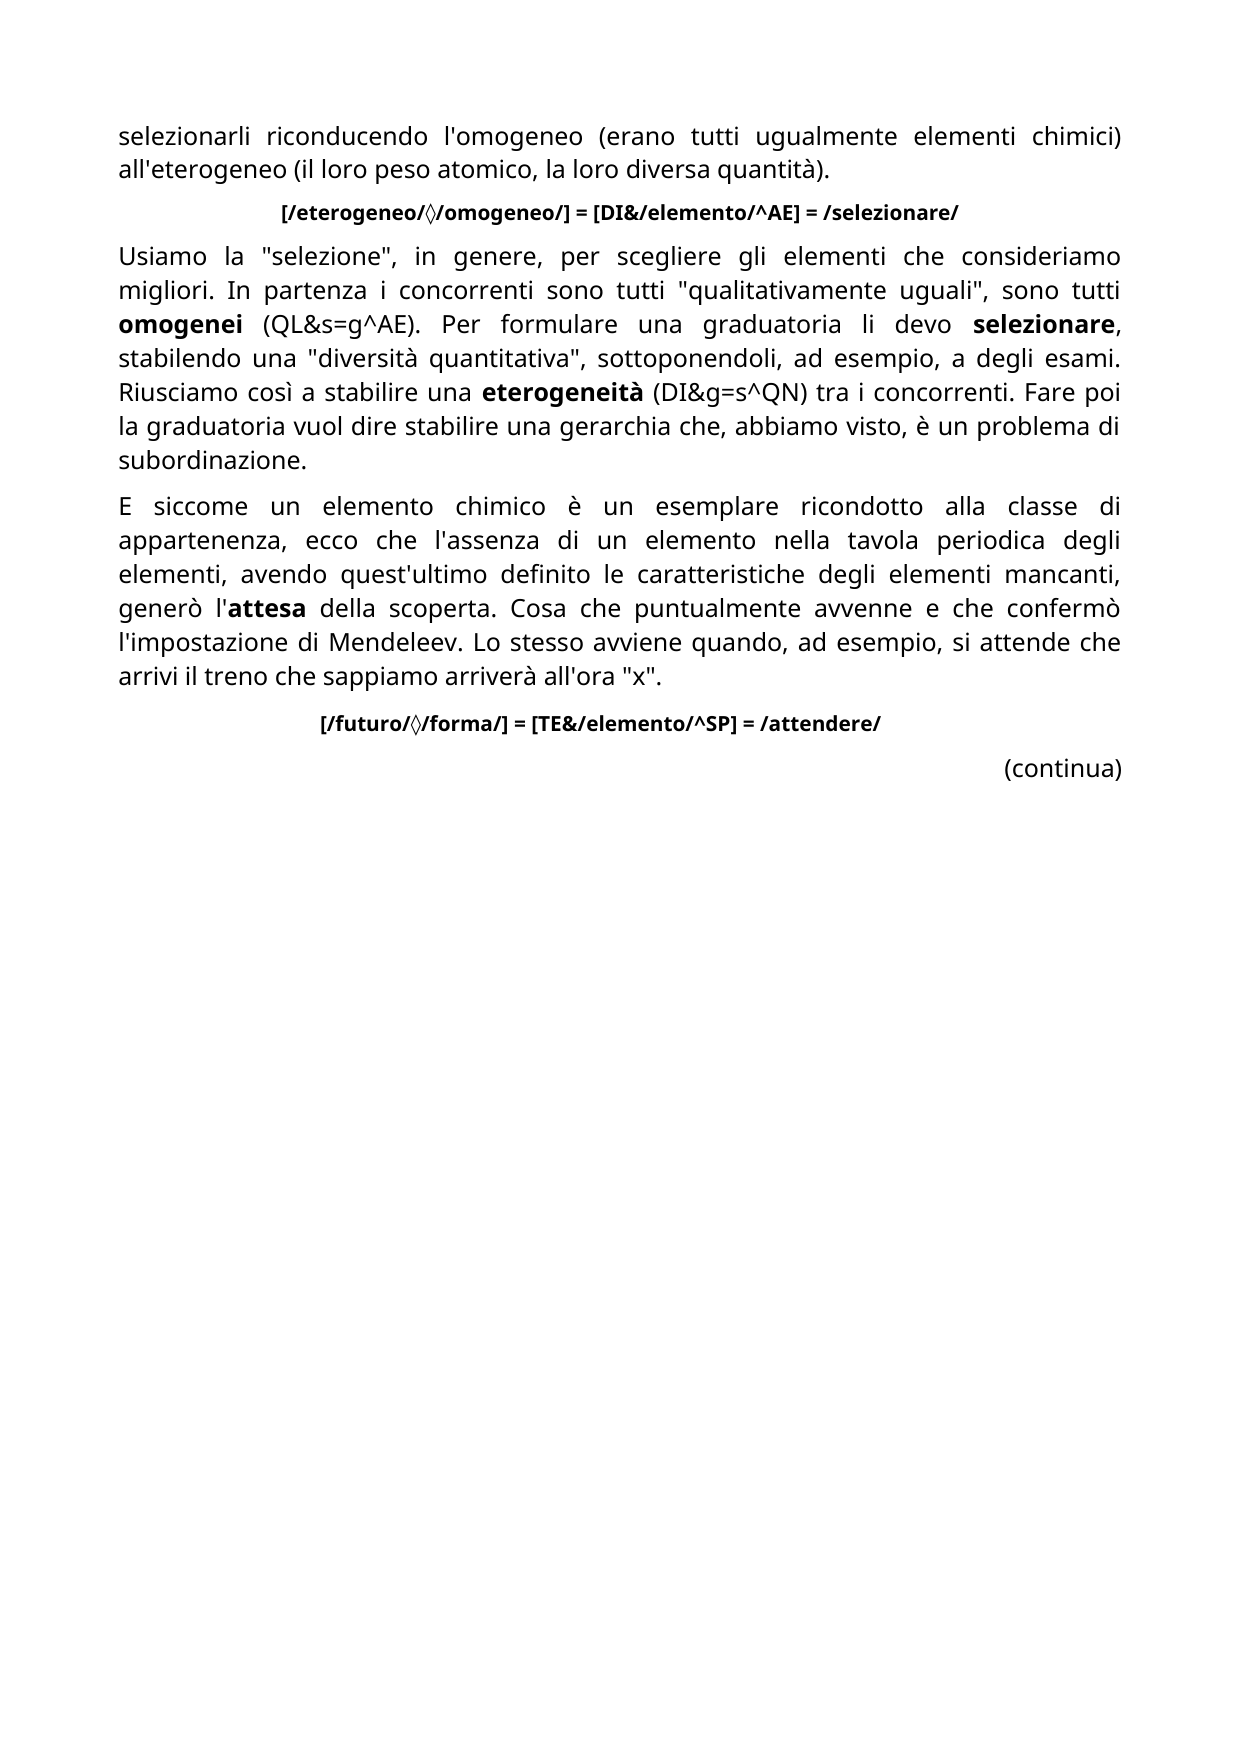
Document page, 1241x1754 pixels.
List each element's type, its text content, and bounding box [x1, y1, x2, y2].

text selezionarli riconducendo l'omogeneo (erano tutti ugualmente elementi chimici) all'eterogeneo (il loro peso atomico, la loro diversa quantità). [118, 118, 1122, 186]
text Usiamo la "selezione", in genere, per scegliere gli elementi che consideriamo migliori. In partenza i concorrenti sono tutti "qualitativamente uguali", sono tutti omogenei (QL&s=g^AE). Per formulare una graduatoria li devo selezionare, stabilendo una "diversità quantitativa", sottoponendoli, ad esempio, a degli esami. Riusciamo così a stabilire una eterogeneità (DI&g=s^QN) tra i concorrenti. Fare poi la graduatoria vuol dire stabilire una gerarchia che, abbiamo visto, è un problema di subordinazione. [118, 238, 1122, 477]
text [/eterogeneo/◊/omogeneo/] = [DI&/elemento/^AE] = /selezionare/ [118, 198, 1122, 226]
text E siccome un elemento chimico è un esemplare ricondotto alla classe di appartenenza, ecco che l'assenza di un elemento nella tavola periodica degli elementi, avendo quest'ultimo definito le caratteristiche degli elementi mancanti, generò l'attesa della scoperta. Cosa che puntualmente avvenne e che confermò l'impostazione di Mendeleev. Lo stesso avviene quando, ad esempio, si attende che arrivi il treno che sappiamo arriverà all'ora "x". [118, 488, 1122, 693]
text [/futuro/◊/forma/] = [TE&/elemento/^SP] = /attendere/ [118, 704, 1122, 739]
text (continua) [118, 750, 1122, 784]
